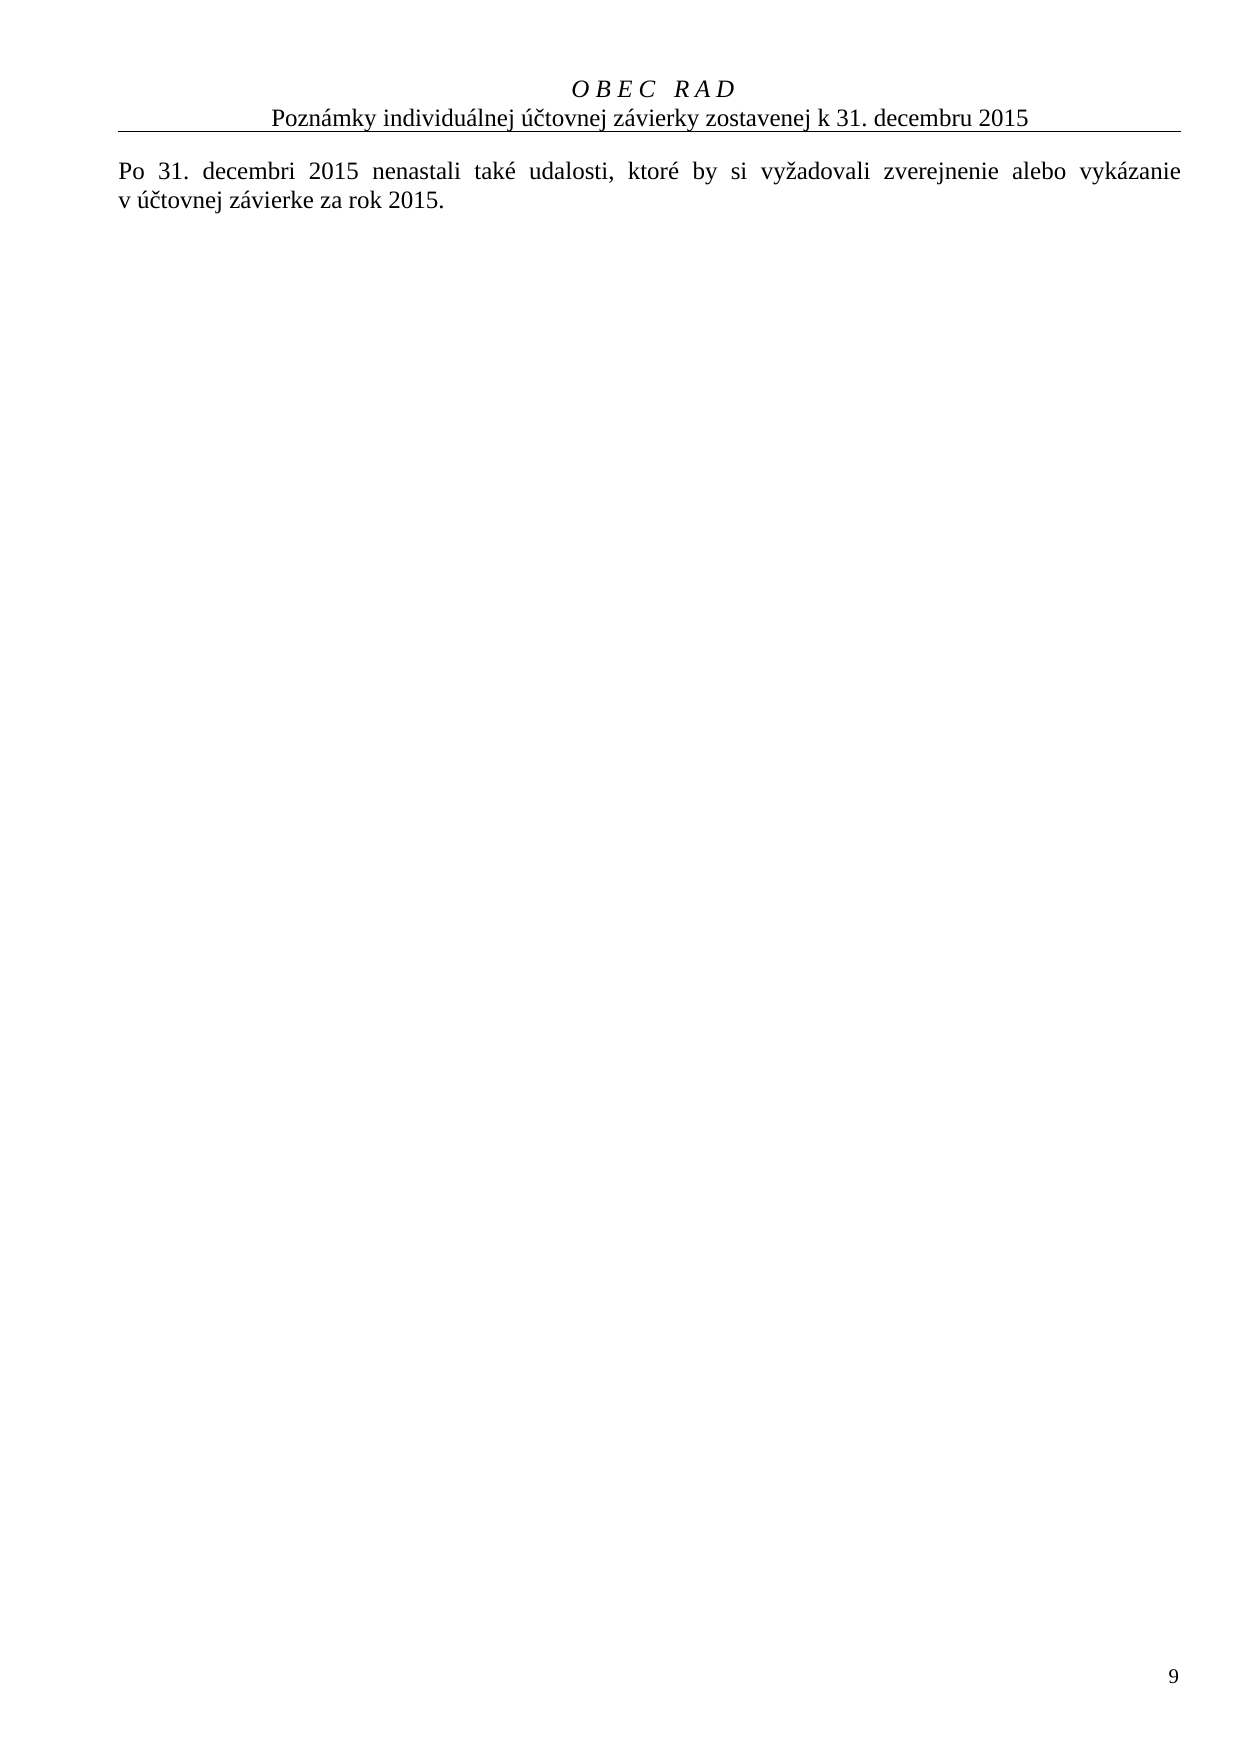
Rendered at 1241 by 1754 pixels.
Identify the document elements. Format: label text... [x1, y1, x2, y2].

text Po 31. decembri 2015 nenastali také udalosti, ktoré by si vyžadovali zverejnenie alebo vykázanie v účtovnej závierke za rok 2015. [118, 156, 1181, 214]
